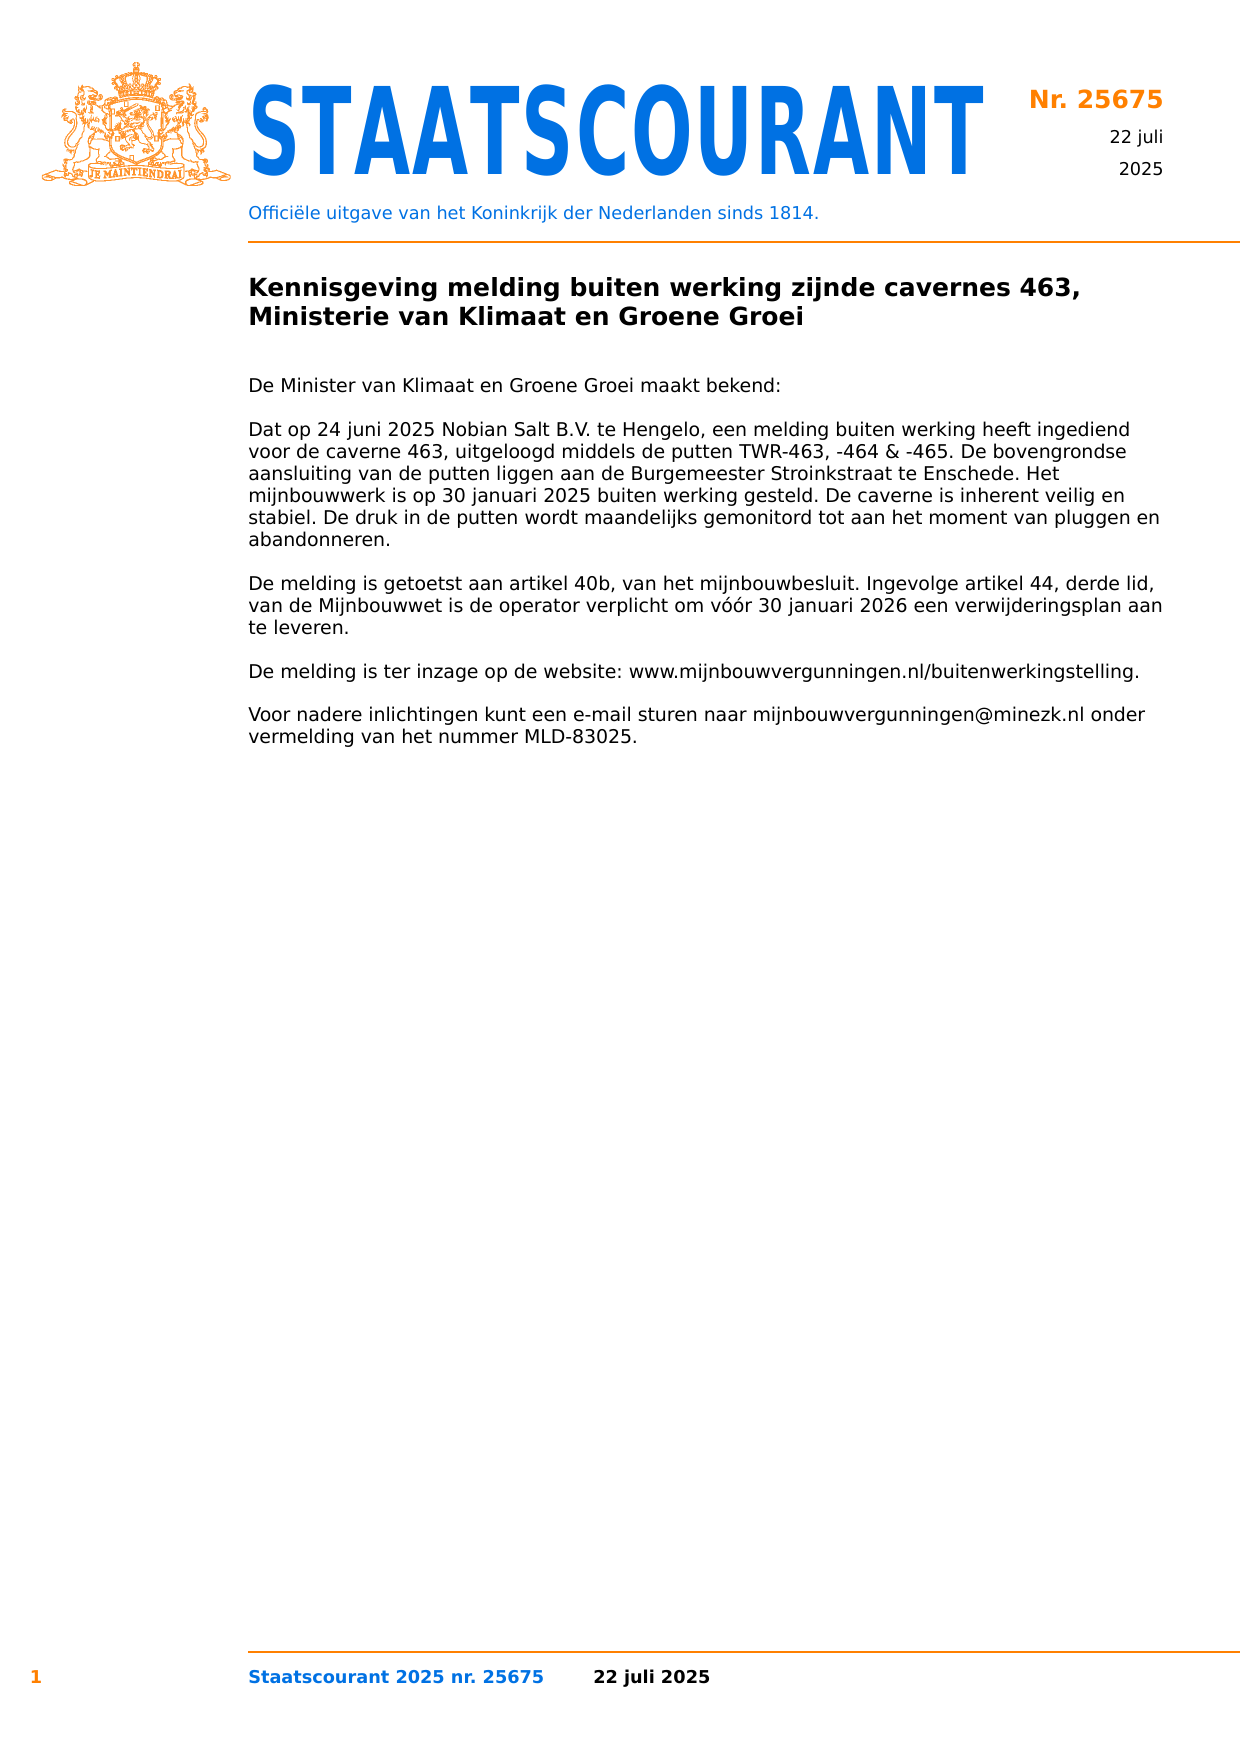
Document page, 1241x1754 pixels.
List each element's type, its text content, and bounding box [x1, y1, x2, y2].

text De melding is getoetst aan artikel 40b, van het mijnbouwbesluit. Ingevolge artikel 44, derde lid, van de Mijnbouwwet is de operator verplicht om vóór 30 januari 2026 een verwijderingsplan aan te leveren. [248, 573, 1163, 639]
table_header STAATSCOURANT [248, 62, 998, 203]
table_cell 2025 [998, 153, 1240, 203]
text Voor nadere inlichtingen kunt een e-mail sturen naar mijnbouwvergunningen@minezk.nl onder vermelding van het nummer MLD-83025. [248, 704, 1163, 748]
text De Minister van Klimaat en Groene Groei maakt bekend: [248, 375, 1163, 397]
table_cell Officiële uitgave van het Koninkrijk der Nederlanden sinds 1814. [248, 203, 1240, 241]
table_header Nr. 25675 [998, 62, 1240, 121]
picture [41, 62, 231, 186]
table_header [25, 62, 248, 241]
table_cell 22 juli [998, 121, 1240, 153]
text Dat op 24 juni 2025 Nobian Salt B.V. te Hengelo, een melding buiten werking heeft ingediend voor de caverne 463, uitgeloogd middels de putten TWR-463, -464 & -465. De bovengrondse aansluiting van de putten liggen aan de Burgemeester Stroinkstraat te Enschede. Het mijnbouwwerk is op 30 januari 2025 buiten werking gesteld. De caverne is inherent veilig en stabiel. De druk in de putten wordt maandelijks gemonitord tot aan het moment van pluggen en abandonneren. [248, 419, 1163, 551]
subtitle Kennisgeving melding buiten werking zijnde cavernes 463, Ministerie van Klimaat en Groene Groei [248, 273, 1163, 331]
text De melding is ter inzage op de website: www.mijnbouwvergunningen.nl/buitenwerkingstelling. [248, 661, 1163, 682]
